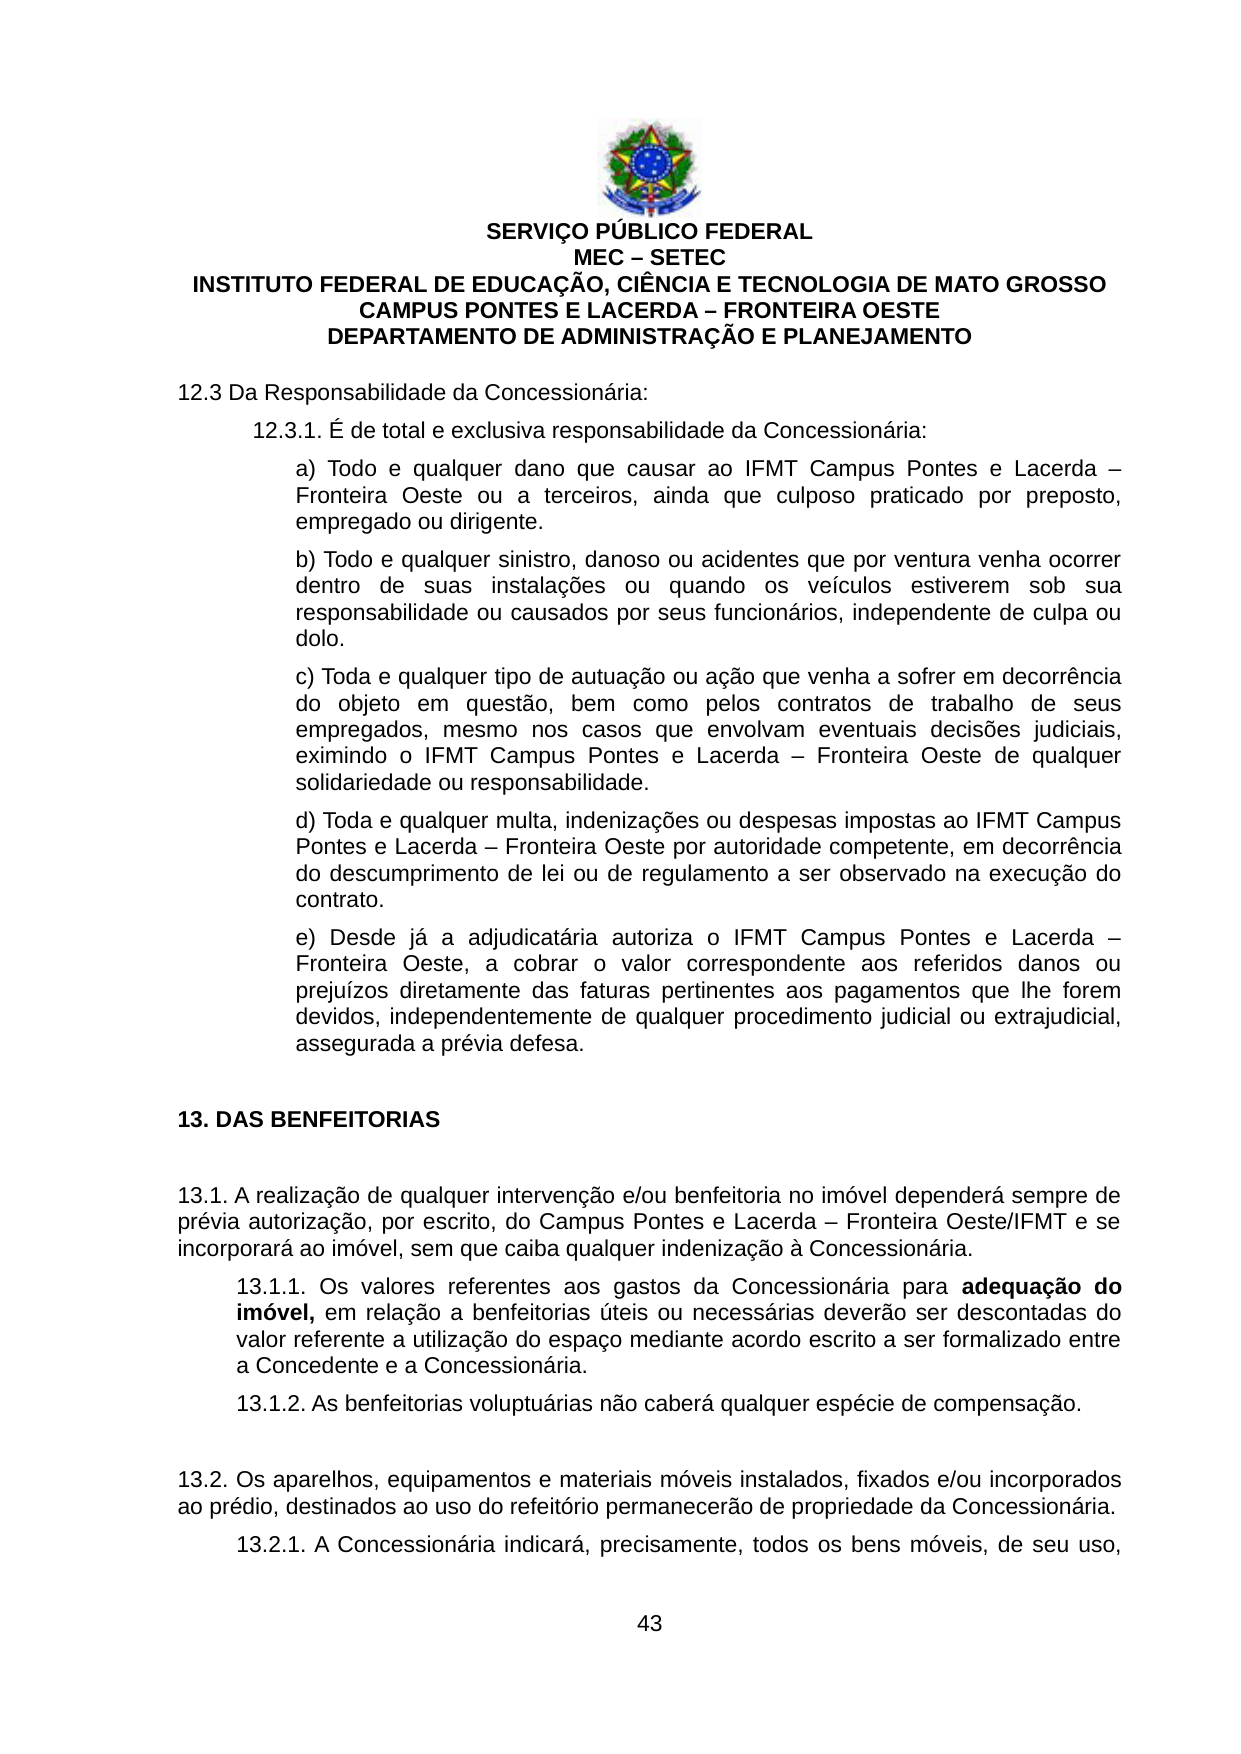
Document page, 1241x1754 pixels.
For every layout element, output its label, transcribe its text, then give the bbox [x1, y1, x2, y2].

text 13.2.1. A Concessionária indicará, precisamente, todos os bens móveis, de seu uso, [236, 1531, 1122, 1557]
text b) Todo e qualquer sinistro, danoso ou acidentes que por ventura venha ocorrer dentro de suas instalações ou quando os veículos estiverem sob sua responsabilidade ou causados por seus funcionários, independente de culpa ou dolo. [295, 546, 1122, 652]
text d) Toda e qualquer multa, indenizações ou despesas impostas ao IFMT Campus Pontes e Lacerda – Fronteira Oeste por autoridade competente, em decorrência do descumprimento de lei ou de regulamento a ser observado na execução do contrato. [295, 807, 1122, 912]
text 12.3.1. É de total e exclusiva responsabilidade da Concessionária: [236, 417, 1122, 443]
text a) Todo e qualquer dano que causar ao IFMT Campus Pontes e Lacerda – Fronteira Oeste ou a terceiros, ainda que culposo praticado por preposto, empregado ou dirigente. [295, 455, 1122, 534]
text 13.2. Os aparelhos, equipamentos e materiais móveis instalados, fixados e/ou incorporados ao prédio, destinados ao uso do refeitório permanecerão de propriedade da Concessionária. [177, 1466, 1122, 1519]
text c) Toda e qualquer tipo de autuação ou ação que venha a sofrer em decorrência do objeto em questão, bem como pelos contratos de trabalho de seus empregados, mesmo nos casos que envolvam eventuais decisões judiciais, eximindo o IFMT Campus Pontes e Lacerda – Fronteira Oeste de qualquer solidariedade ou responsabilidade. [295, 663, 1122, 795]
text 13. DAS BENFEITORIAS [177, 1106, 1122, 1132]
text e) Desde já a adjudicatária autoriza o IFMT Campus Pontes e Lacerda – Fronteira Oeste, a cobrar o valor correspondente aos referidos danos ou prejuízos diretamente das faturas pertinentes aos pagamentos que lhe forem devidos, independentemente de qualquer procedimento judicial ou extrajudicial, assegurada a prévia defesa. [295, 924, 1122, 1056]
text 12.3 Da Responsabilidade da Concessionária: [177, 379, 1122, 405]
text 13.1.1. Os valores referentes aos gastos da Concessionária para adequação do imóvel, em relação a benfeitorias úteis ou necessárias deverão ser descontadas do valor referente a utilização do espaço mediante acordo escrito a ser formalizado entre a Concedente e a Concessionária. [236, 1273, 1122, 1378]
text 13.1.2. As benfeitorias voluptuárias não caberá qualquer espécie de compensação. [236, 1390, 1122, 1416]
text 13.1. A realização de qualquer intervenção e/ou benfeitoria no imóvel dependerá sempre de prévia autorização, por escrito, do Campus Pontes e Lacerda – Fronteira Oeste/IFMT e se incorporará ao imóvel, sem que caiba qualquer indenização à Concessionária. [177, 1182, 1122, 1261]
